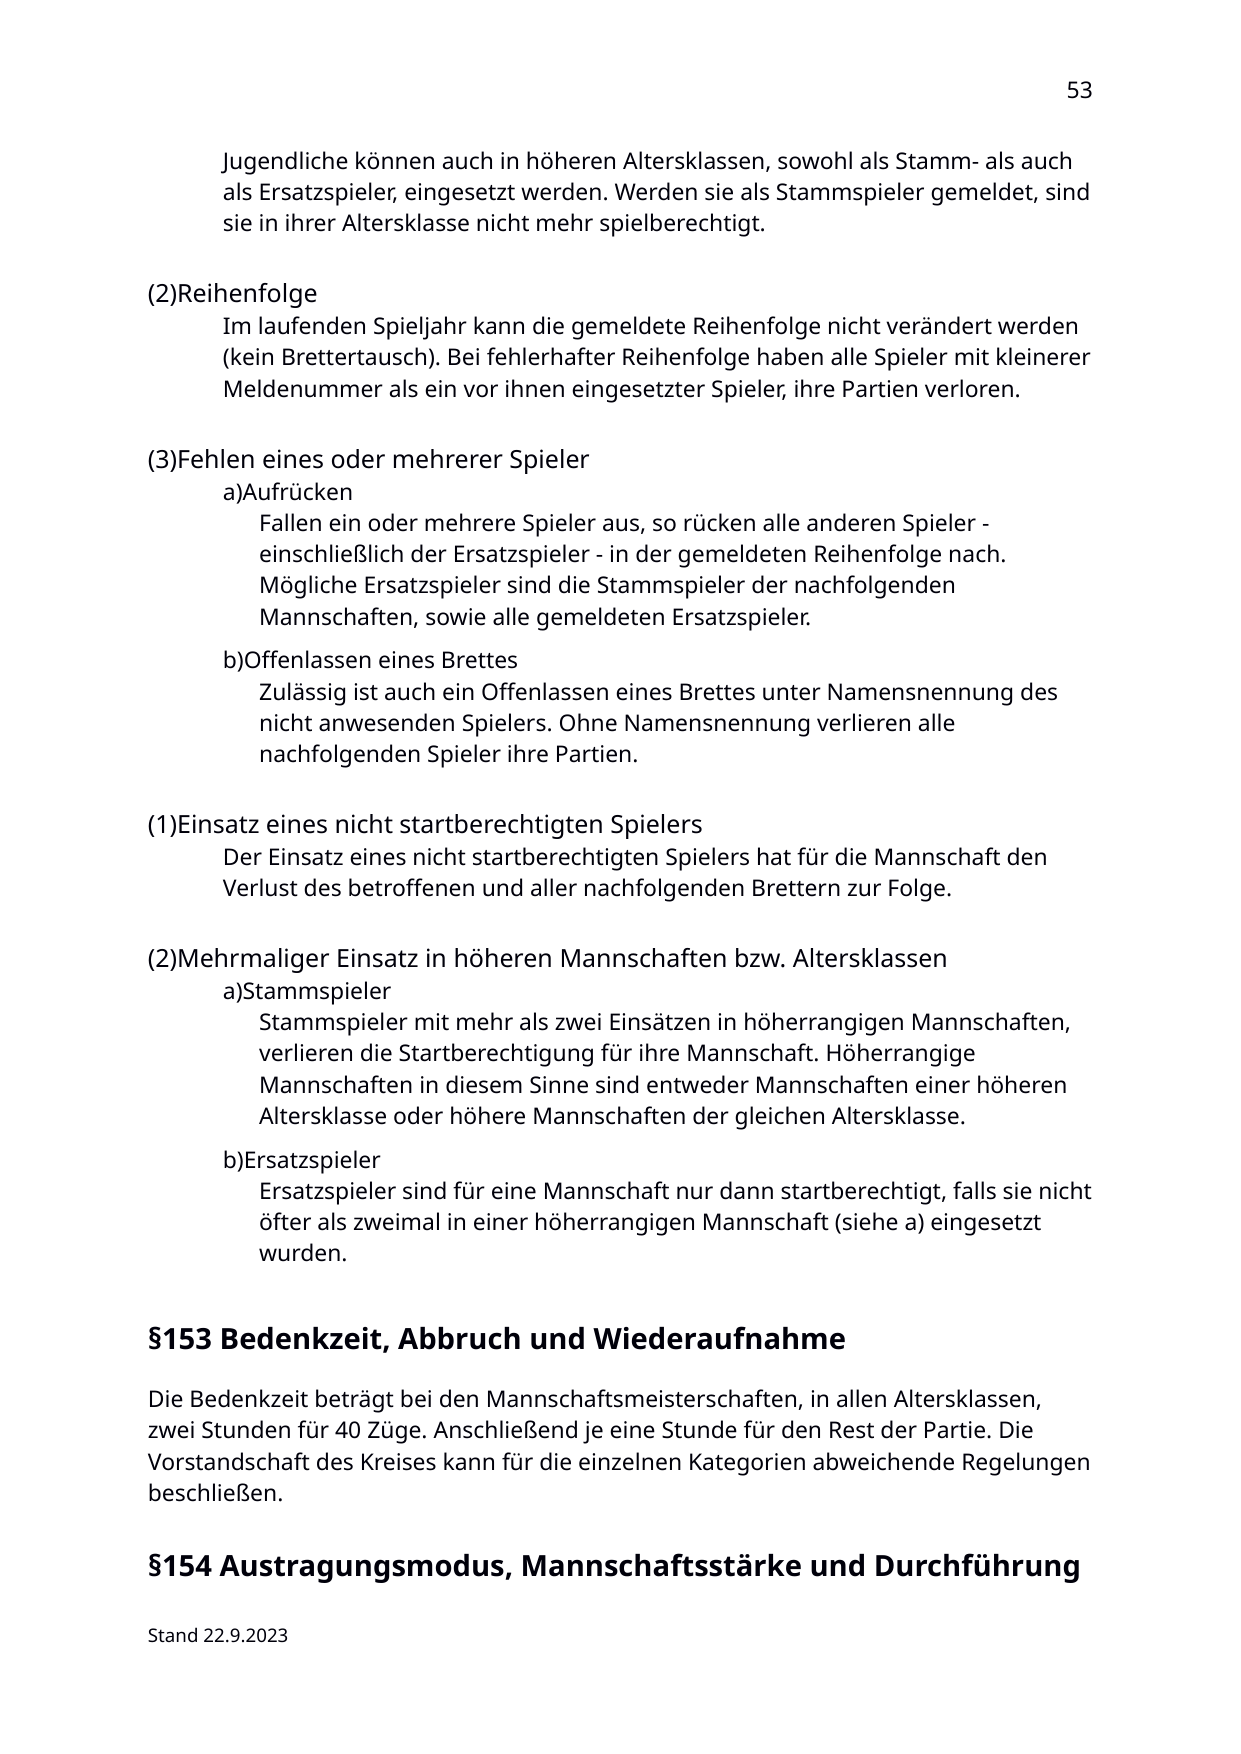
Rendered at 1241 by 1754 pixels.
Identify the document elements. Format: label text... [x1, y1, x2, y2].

text Ersatzspieler sind für eine Mannschaft nur dann startberechtigt, falls sie nicht öfter als zweimal in einer höherrangigen Mannschaft (siehe a) eingesetzt wurden. [259, 1175, 1093, 1268]
text Im laufenden Spieljahr kann die gemeldete Reihenfolge nicht verändert werden (kein Brettertausch). Bei fehlerhafter Reihenfolge haben alle Spieler mit kleinerer Meldenummer als ein vor ihnen eingesetzter Spieler, ihre Partien verloren. [223, 310, 1093, 404]
list Offenlassen eines Brettes [223, 644, 1093, 675]
text Die Bedenkzeit beträgt bei den Mannschaftsmeisterschaften, in allen Altersklassen, zwei Stunden für 40 Züge. Anschließend je eine Stunde für den Rest der Partie. Die Vorstandschaft des Kreises kann für die einzelnen Kategorien abweichende Regelungen beschließen. [148, 1383, 1093, 1508]
text Fallen ein oder mehrere Spieler aus, so rücken alle anderen Spieler - einschließlich der Ersatzspieler - in der gemeldeten Reihenfolge nach. Mögliche Ersatzspieler sind die Stammspieler der nachfolgenden Mannschaften, sowie alle gemeldeten Ersatzspieler. [259, 507, 1093, 632]
text Stammspieler mit mehr als zwei Einsätzen in höherrangigen Mannschaften, verlieren die Startberechtigung für ihre Mannschaft. Höherrangige Mannschaften in diesem Sinne sind entweder Mannschaften einer höheren Altersklasse oder höhere Mannschaften der gleichen Altersklasse. [259, 1006, 1093, 1131]
list Ersatzspieler [223, 1143, 1093, 1175]
text Der Einsatz eines nicht startberechtigten Spielers hat für die Mannschaft den Verlust des betroffenen und aller nachfolgenden Brettern zur Folge. [223, 841, 1093, 903]
text Jugendliche können auch in höheren Altersklassen, sowohl als Stamm- als auch als Ersatzspieler, eingesetzt werden. Werden sie als Stammspieler gemeldet, sind sie in ihrer Altersklasse nicht mehr spielberechtigt. [223, 145, 1093, 238]
list Stammspieler [223, 975, 1093, 1006]
list Reihenfolge [148, 276, 1093, 310]
text §153 Bedenkzeit, Abbruch und Wiederaufnahme [148, 1318, 1093, 1358]
list Fehlen eines oder mehrerer Spieler [148, 441, 1093, 475]
text Zulässig ist auch ein Offenlassen eines Brettes unter Namensnennung des nicht anwesenden Spielers. Ohne Namensnennung verlieren alle nachfolgenden Spieler ihre Partien. [259, 675, 1093, 769]
list Aufrücken [223, 475, 1093, 507]
list Mehrmaliger Einsatz in höheren Mannschaften bzw. Altersklassen [148, 941, 1093, 975]
list Einsatz eines nicht startberechtigten Spielers [148, 807, 1093, 841]
text §154 Austragungsmodus, Mannschaftsstärke und Durchführung [148, 1546, 1093, 1585]
